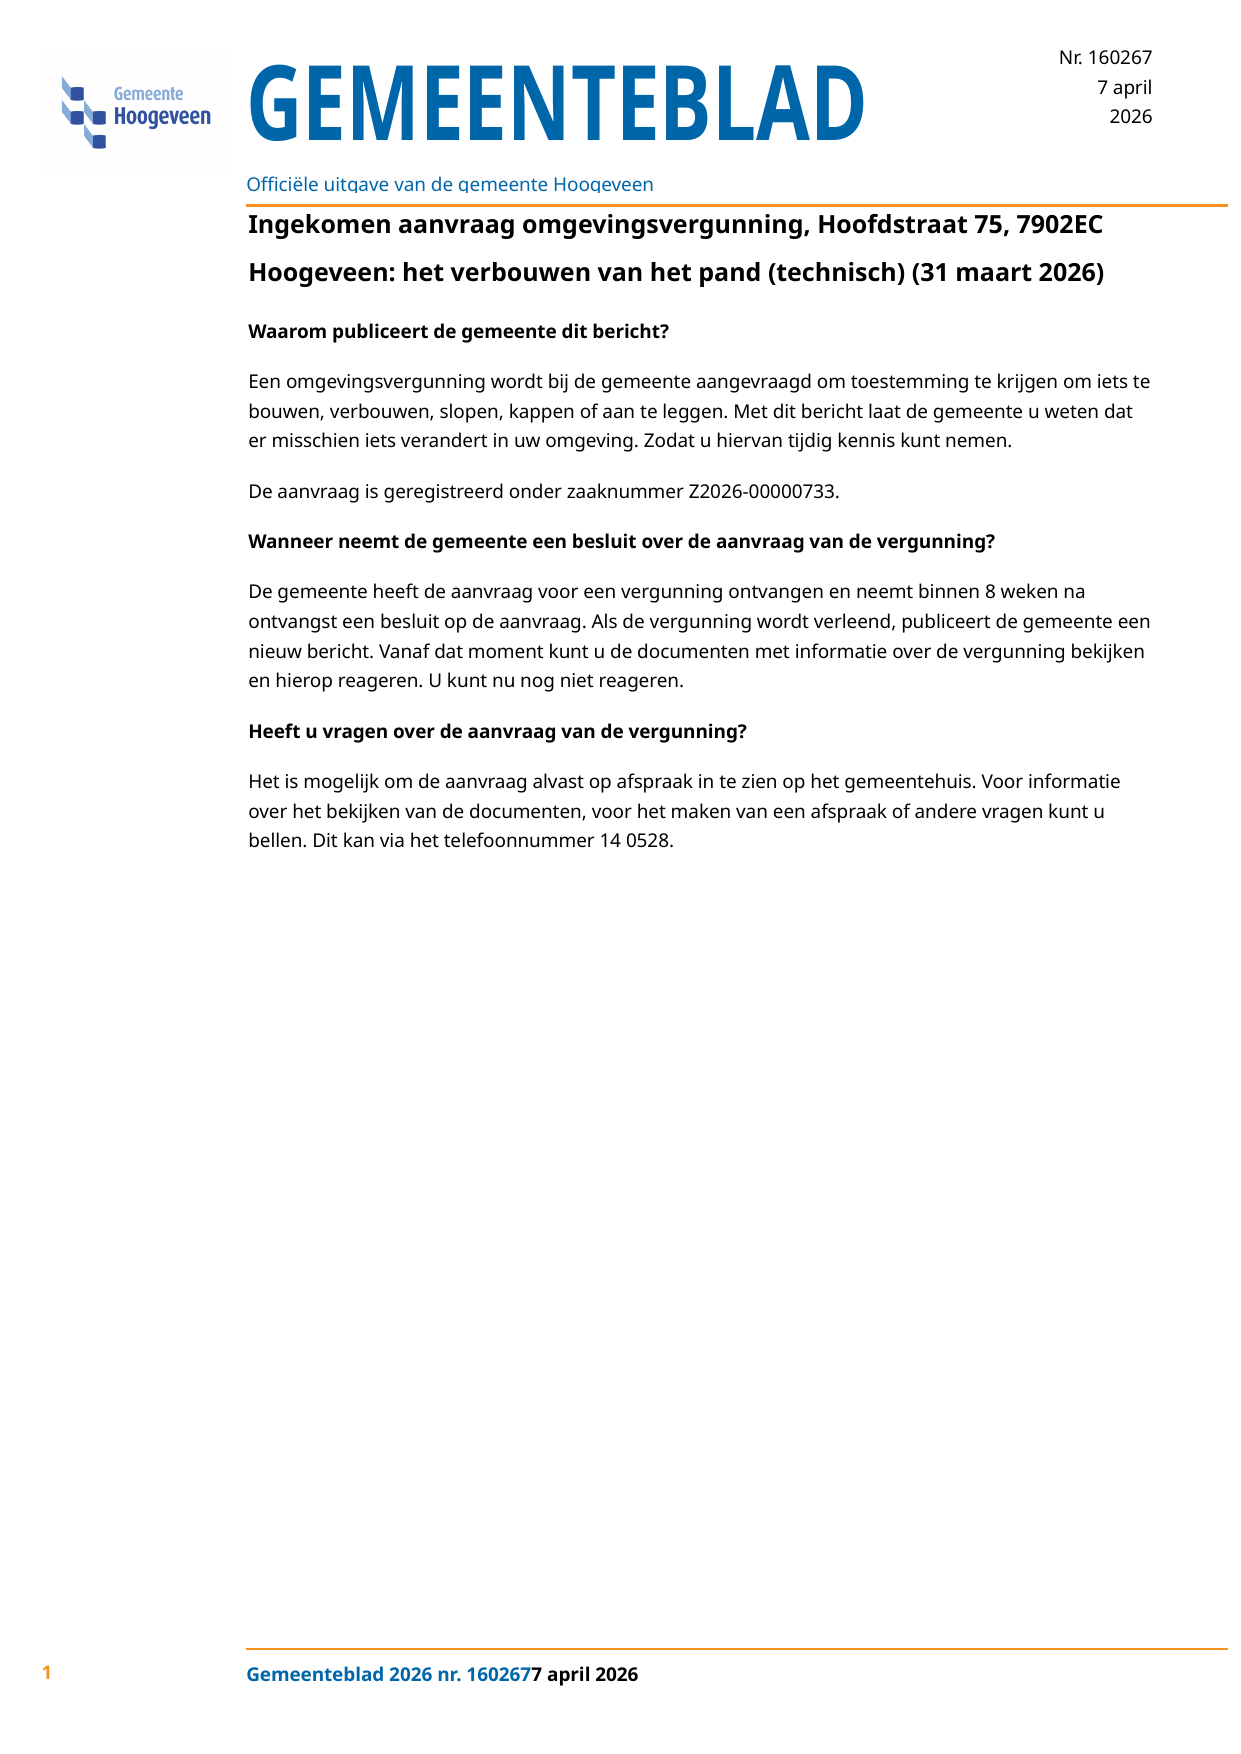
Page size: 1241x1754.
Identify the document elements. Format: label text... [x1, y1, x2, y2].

text Heeft u vragen over de aanvraag van de vergunning? [248, 718, 1152, 744]
text Ingekomen aanvraag omgevingsvergunning, Hoofdstraat 75, 7902EC Hoogeveen: het verbouwen van het pand (technisch) (31 maart 2026) [248, 207, 1152, 288]
text De gemeente heeft de aanvraag voor een vergunning ontvangen en neemt binnen 8 weken na ontvangst een besluit op de aanvraag. Als de vergunning wordt verleend, publiceert de gemeente een nieuw bericht. Vanaf dat moment kunt u de documenten met informatie over de vergunning bekijken en hierop reageren. U kunt nu nog niet reageren. [248, 579, 1152, 693]
text De aanvraag is geregistreerd onder zaaknummer Z2026-00000733. [248, 478, 1152, 504]
text Wanneer neemt de gemeente een besluit over de aanvraag van de vergunning? [248, 528, 1152, 554]
text Waarom publiceert de gemeente dit bericht? [248, 318, 1152, 344]
text Het is mogelijk om de aanvraag alvast op afspraak in te zien op het gemeentehuis. Voor informatie over het bekijken van de documenten, voor het maken van een afspraak of andere vragen kunt u bellen. Dit kan via het telefoonnummer 14 0528. [248, 768, 1152, 853]
text Een omgevingsvergunning wordt bij de gemeente aangevraagd om toestemming te krijgen om iets te bouwen, verbouwen, slopen, kappen of aan te leggen. Met dit bericht laat de gemeente u weten dat er misschien iets verandert in uw omgeving. Zodat u hiervan tijdig kennis kunt nemen. [248, 368, 1152, 453]
picture [41, 47, 231, 172]
